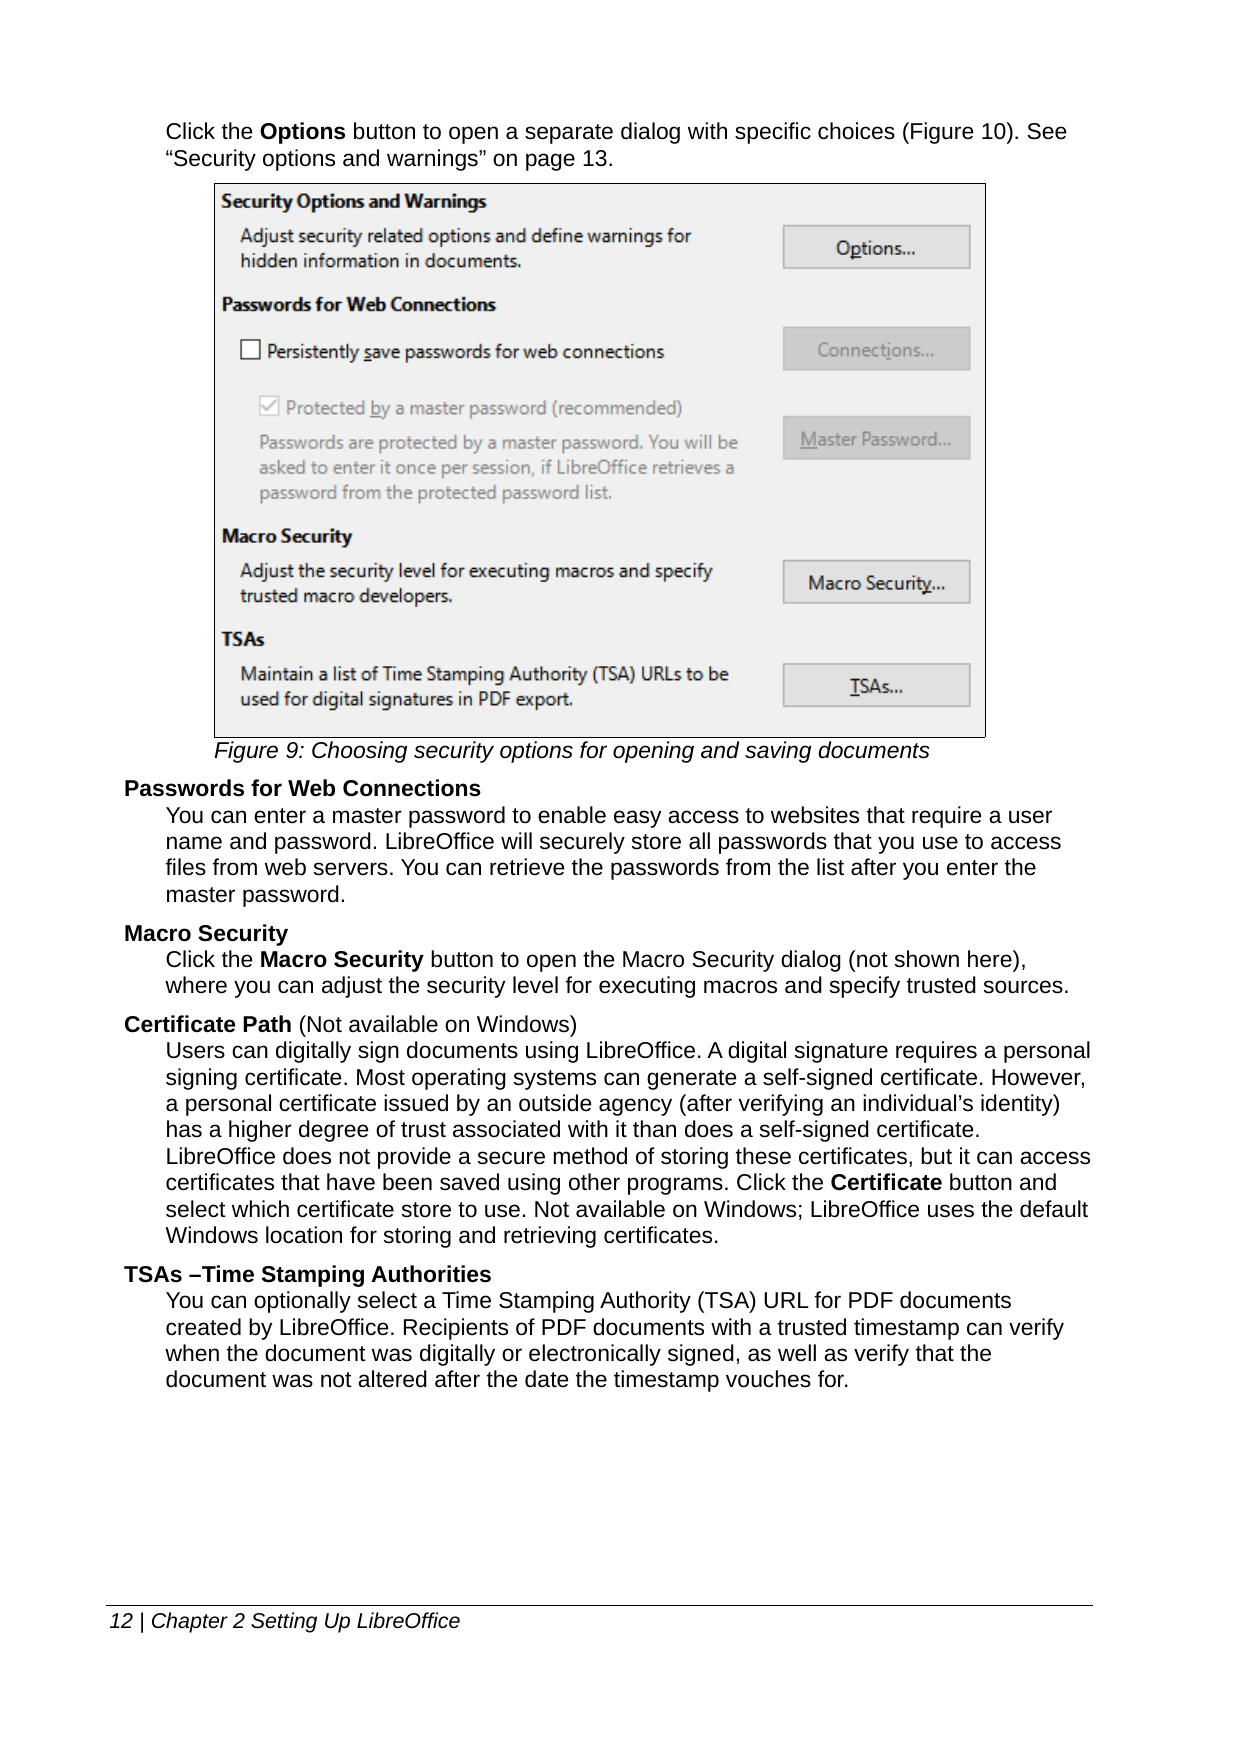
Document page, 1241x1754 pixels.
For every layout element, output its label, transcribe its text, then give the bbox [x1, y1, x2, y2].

text Certificate Path (Not available on Windows) [124, 1011, 1093, 1037]
text Figure 9: Choosing security options for opening and saving documents [214, 738, 985, 763]
text TSAs –Time Stamping Authorities [124, 1261, 1093, 1287]
text Passwords for Web Connections [124, 775, 1093, 802]
picture [215, 184, 985, 737]
text Users can digitally sign documents using LibreOffice. A digital signature requires a personal signing certificate. Most operating systems can generate a self-signed certificate. However, a personal certificate issued by an outside agency (after verifying an individual’s identity) has a higher degree of trust associated with it than does a self-signed certificate. LibreOffice does not provide a secure method of storing these certificates, but it can access certificates that have been saved using other programs. Click the Certificate button and select which certificate store to use. Not available on Windows; LibreOffice uses the default Windows location for storing and retrieving certificates. [165, 1037, 1093, 1248]
text Macro Security [124, 919, 1093, 946]
text Click the Options button to open a separate dialog with specific choices (Figure 10). See “Security options and warnings” on page 13. [165, 118, 1093, 171]
text Click the Macro Security button to open the Macro Security dialog (not shown here), where you can adjust the security level for executing macros and specify trusted sources. [165, 946, 1093, 998]
text You can enter a master password to enable easy access to websites that require a user name and password. LibreOffice will securely store all passwords that you use to access files from web servers. You can retrieve the passwords from the list after you enter the master password. [165, 802, 1093, 907]
text You can optionally select a Time Stamping Authority (TSA) URL for PDF documents created by LibreOffice. Recipients of PDF documents with a trusted timestamp can verify when the document was digitally or electronically signed, as well as verify that the document was not altered after the date the timestamp vouches for. [165, 1287, 1093, 1392]
